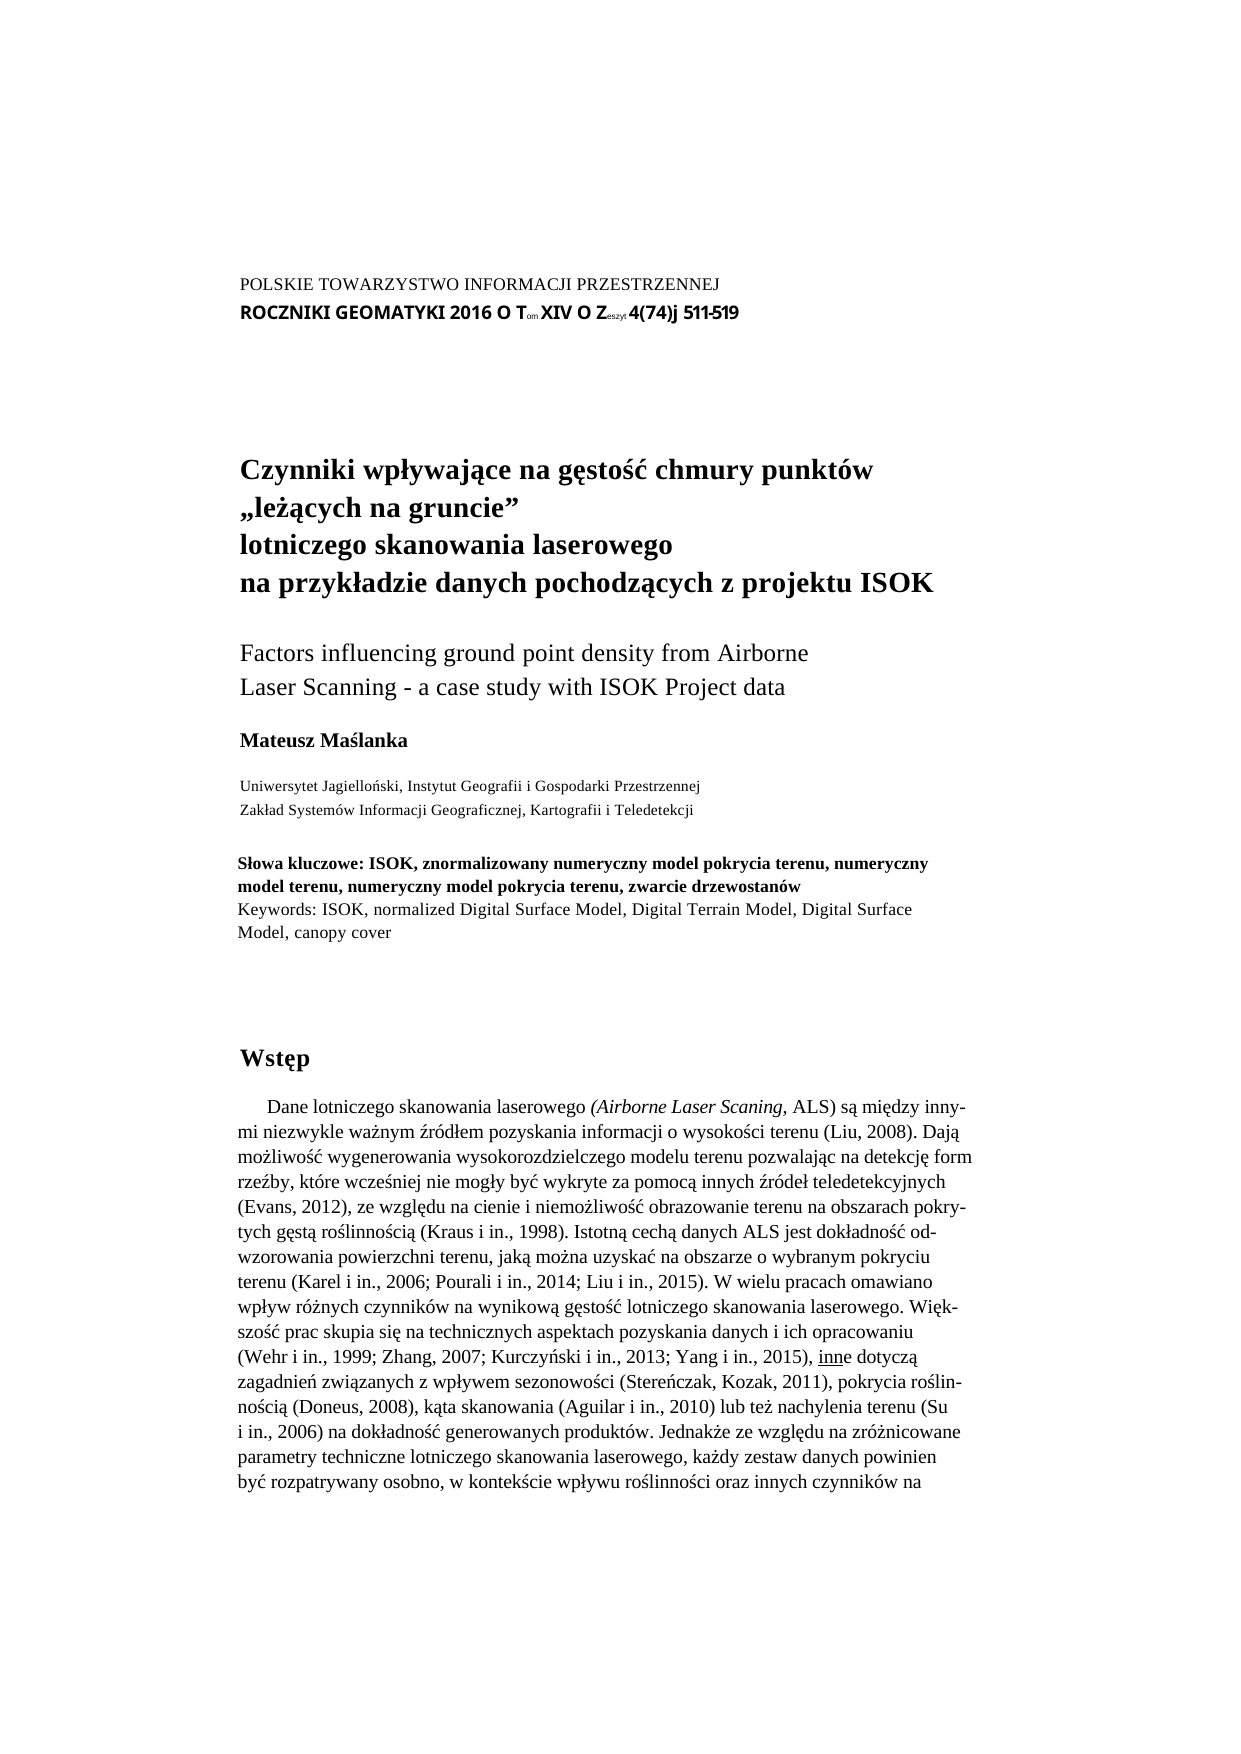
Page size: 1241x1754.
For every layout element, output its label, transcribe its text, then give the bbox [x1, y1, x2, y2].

subtitle Wstęp [239, 1047, 1043, 1072]
text Keywords: ISOK, normalized Digital Surface Model, Digital Terrain Model, Digital Surface Model, canopy cover [237, 897, 977, 943]
subtitle Factors influencing ground point density from Airborne Laser Scanning - a case study with ISOK Project data [239, 634, 1043, 702]
text Dane lotniczego skanowania laserowego (Airborne Laser Scaning, ALS) są między inny- mi niezwykle ważnym źródłem pozyskania informacji o wysokości terenu (Liu, 2008). Dają możliwość wygenerowania wysokorozdzielczego modelu terenu pozwalając na detekcję form rzeźby, które wcześniej nie mogły być wykryte za pomocą innych źródeł teledetekcyjnych (Evans, 2012), ze względu na cienie i niemożliwość obrazowanie terenu na obszarach pokry- tych gęstą roślinnością (Kraus i in., 1998). Istotną cechą danych ALS jest dokładność od- wzorowania powierzchni terenu, jaką można uzyskać na obszarze o wybranym pokryciu terenu (Karel i in., 2006; Pourali i in., 2014; Liu i in., 2015). W wielu pracach omawiano wpływ różnych czynników na wynikową gęstość lotniczego skanowania laserowego. Więk- szość prac skupia się na technicznych aspektach pozyskania danych i ich opracowaniu (Wehr i in., 1999; Zhang, 2007; Kurczyński i in., 2013; Yang i in., 2015), inne dotyczą zagadnień związanych z wpływem sezonowości (Stereńczak, Kozak, 2011), pokrycia roślin- nością (Doneus, 2008), kąta skanowania (Aguilar i in., 2010) lub też nachylenia terenu (Su i in., 2006) na dokładność generowanych produktów. Jednakże ze względu na zróżnicowane parametry techniczne lotniczego skanowania laserowego, każdy zestaw danych powinien być rozpatrywany osobno, w kontekście wpływu roślinności oraz innych czynników na [237, 1093, 1041, 1493]
text Słowa kluczowe: ISOK, znormalizowany numeryczny model pokrycia terenu, numeryczny model terenu, numeryczny model pokrycia terenu, zwarcie drzewostanów [237, 851, 993, 897]
text Uniwersytet Jagielloński, Instytut Geografii i Gospodarki Przestrzennej Zakład Systemów Informacji Geograficznej, Kartografii i Teledetekcji [239, 773, 1043, 819]
text POLSKIE TOWARZYSTWO INFORMACJI PRZESTRZENNEJ ROCZNIKI GEOMATYKI 2016 O Tom XIV O Zeszyt 4(74)j 511-519 [239, 268, 1043, 325]
text Czynniki wpływające na gęstość chmury punktów „leżących na gruncie” lotniczego skanowania laserowego na przykładzie danych pochodzących z projektu ISOK [239, 450, 1043, 600]
text Mateusz Maślanka [239, 731, 1043, 752]
